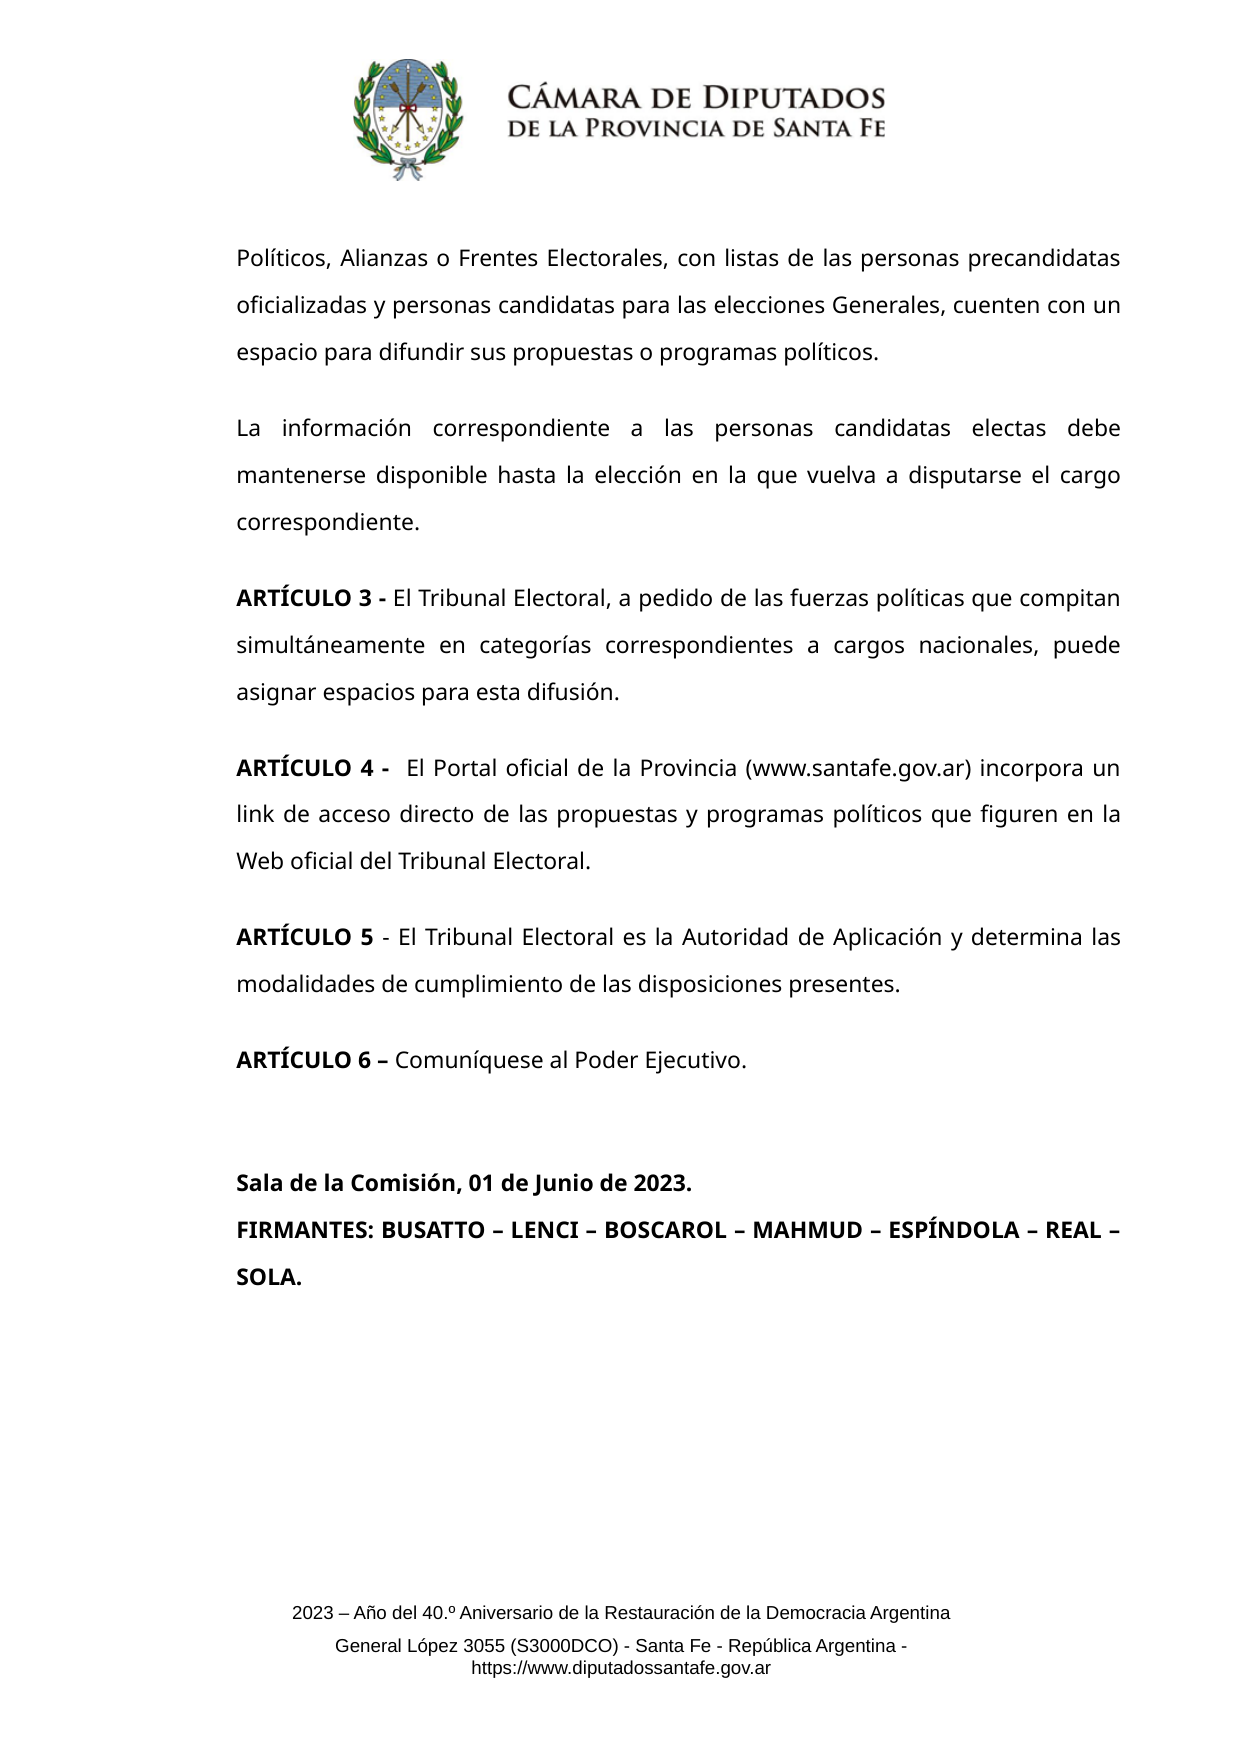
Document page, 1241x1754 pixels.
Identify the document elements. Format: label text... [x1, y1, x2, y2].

text ARTÍCULO 3 - El Tribunal Electoral, a pedido de las fuerzas políticas que compitan simultáneamente en categorías correspondientes a cargos nacionales, puede asignar espacios para esta difusión. [236, 582, 1122, 707]
text Sala de la Comisión, 01 de Junio de 2023. [236, 1167, 1122, 1198]
text ARTÍCULO 5 - El Tribunal Electoral es la Autoridad de Aplicación y determina las modalidades de cumplimiento de las disposiciones presentes. [236, 921, 1122, 999]
text ARTÍCULO 6 – Comuníquese al Poder Ejecutivo. [236, 1044, 1122, 1076]
text FIRMANTES: BUSATTO – LENCI – BOSCAROL – MAHMUD – ESPÍNDOLA – REAL – SOLA. [236, 1214, 1122, 1292]
text ARTÍCULO 4 - El Portal oficial de la Provincia (www.santafe.gov.ar) incorpora un link de acceso directo de las propuestas y programas políticos que figuren en la Web oficial del Tribunal Electoral. [236, 752, 1122, 877]
text Políticos, Alianzas o Frentes Electorales, con listas de las personas precandidatas oficializadas y personas candidatas para las elecciones Generales, cuenten con un espacio para difundir sus propuestas o programas políticos. [236, 242, 1122, 367]
text La información correspondiente a las personas candidatas electas debe mantenerse disponible hasta la elección en la que vuelva a disputarse el cargo correspondiente. [236, 412, 1122, 537]
